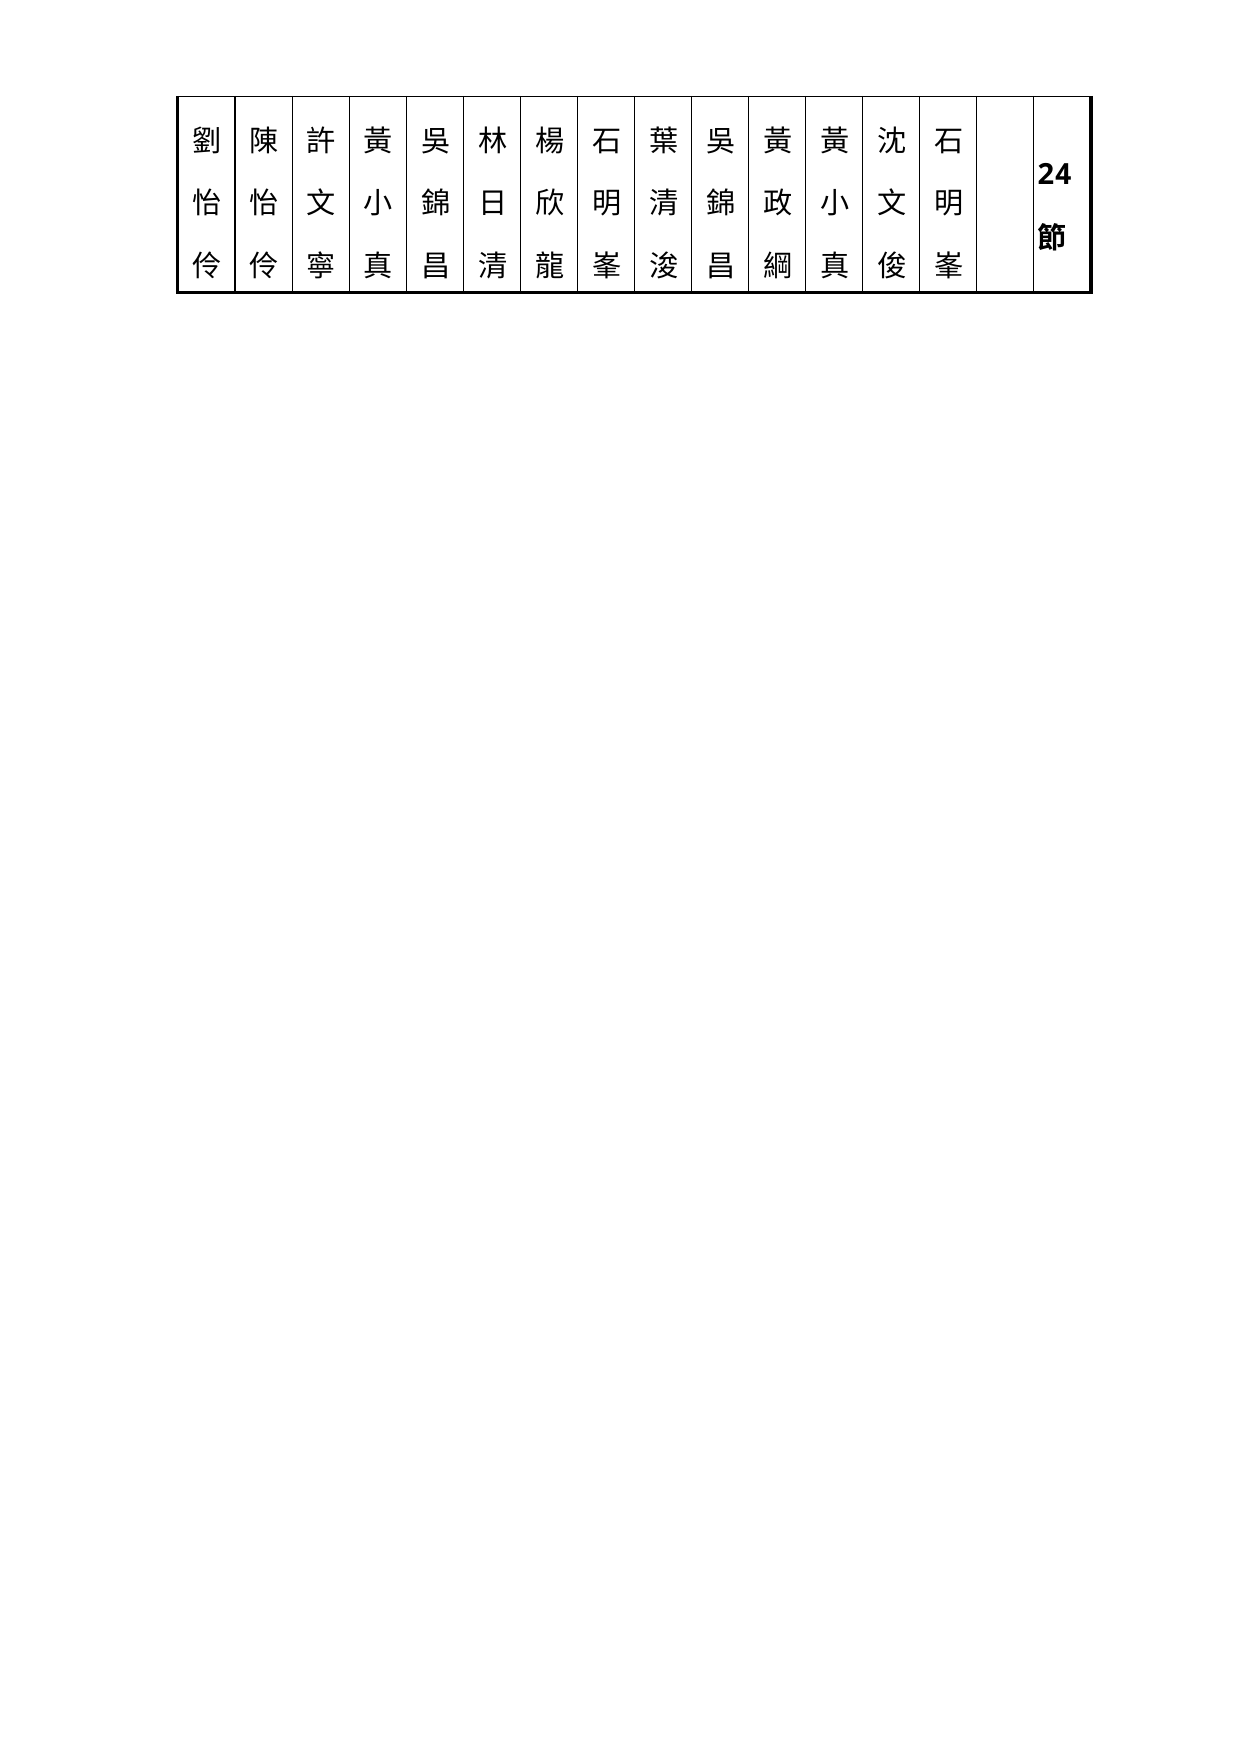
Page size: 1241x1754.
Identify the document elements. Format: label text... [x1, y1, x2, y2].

table_cell 吳錦昌老師 [692, 97, 748, 291]
table_cell 林日清老師 [464, 97, 520, 291]
table_cell 黃小真老師 [806, 97, 862, 291]
table_cell [977, 97, 1033, 291]
table_cell 吳錦昌老師 [407, 97, 463, 291]
table_cell 劉怡伶老師 [179, 97, 234, 291]
table_cell 石明峯老師 [920, 97, 976, 291]
table_cell 許文寧老師 [293, 97, 349, 291]
table_cell 葉清浚老師 [635, 97, 691, 291]
table_cell 黃政綱教官 [749, 97, 805, 291]
table_cell 陳怡伶老師 [236, 97, 292, 291]
table_cell 沈文俊老師 [863, 97, 919, 291]
table_cell 楊欣龍老師 [521, 97, 577, 291]
table_cell 黃小真老師 [350, 97, 406, 291]
table_cell 24節 [1034, 97, 1089, 291]
table_cell 石明峯老師 [578, 97, 634, 291]
